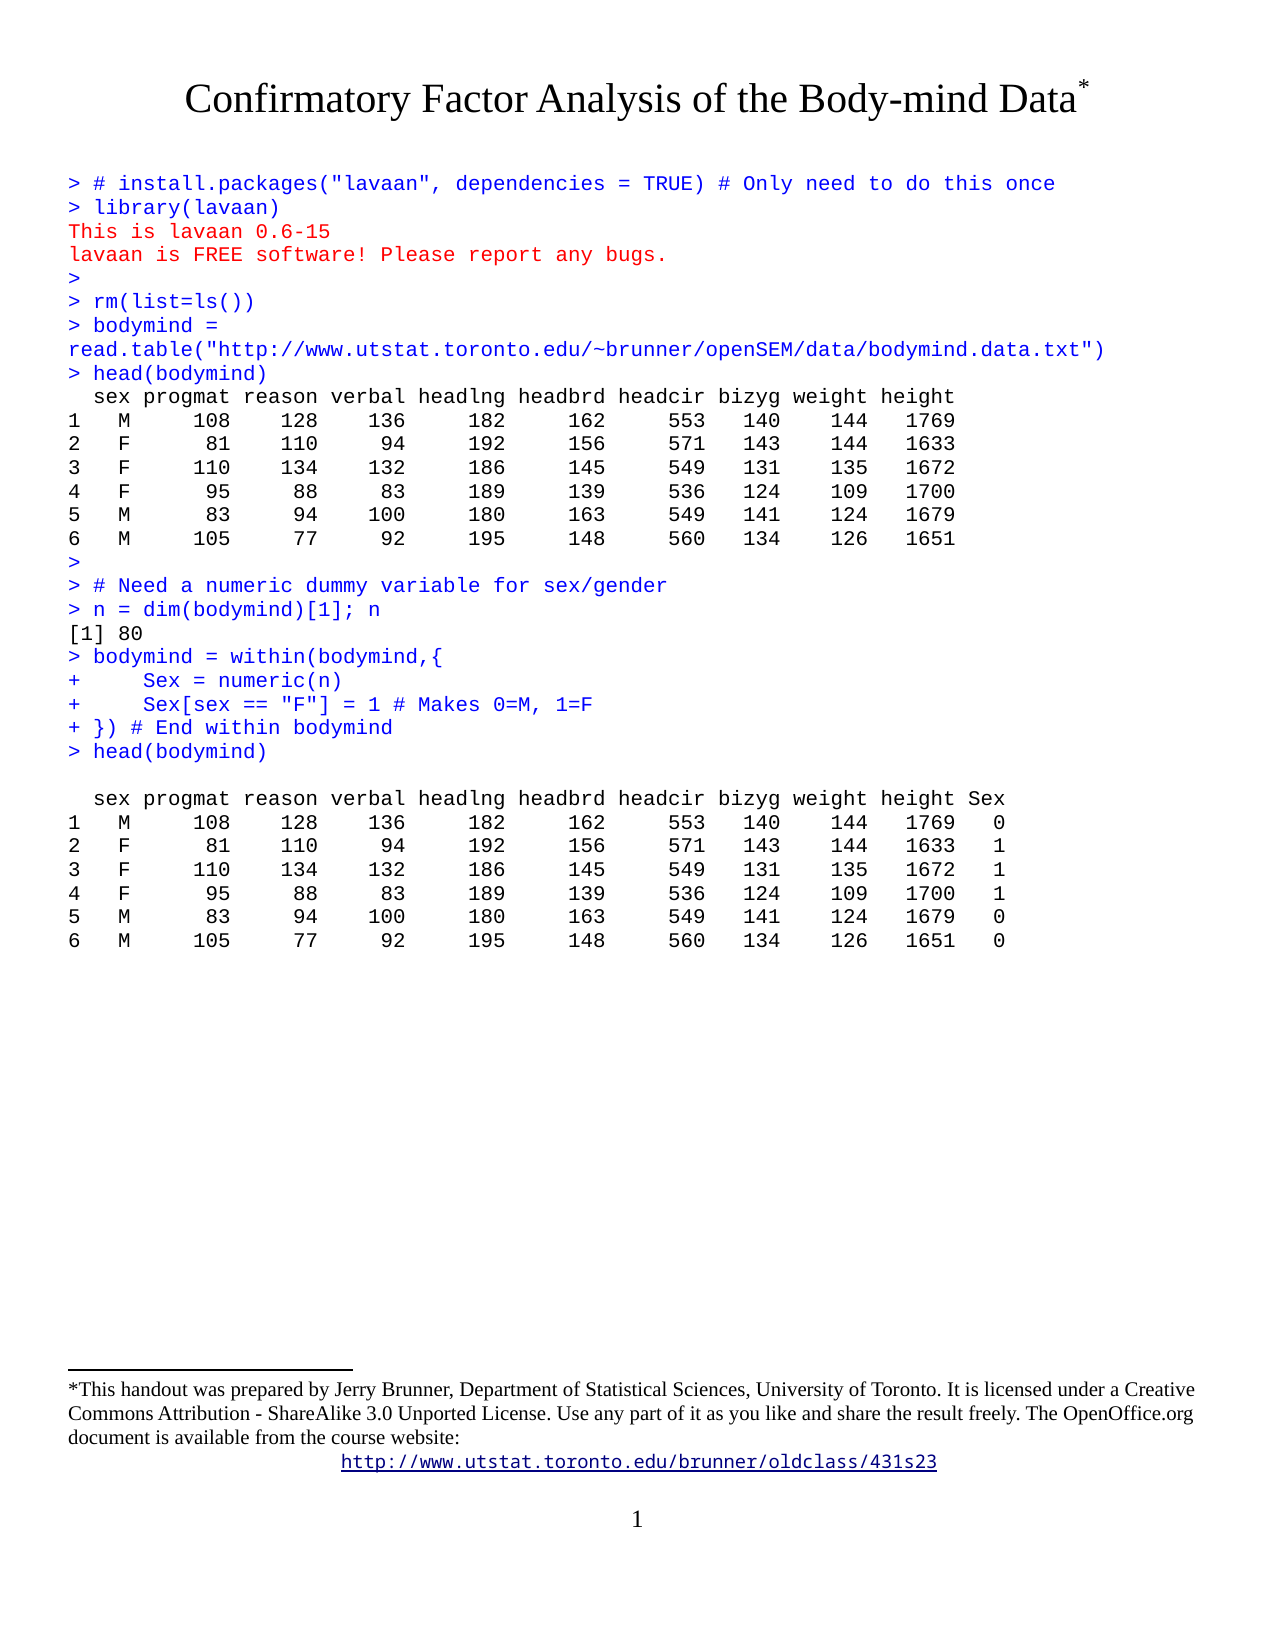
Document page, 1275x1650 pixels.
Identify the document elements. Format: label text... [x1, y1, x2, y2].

text 6 M 105 77 92 195 148 560 134 126 1651 [68, 528, 1206, 552]
text > # install.packages("lavaan", dependencies = TRUE) # Only need to do this once [68, 173, 1206, 197]
text + Sex[sex == "F"] = 1 # Makes 0=M, 1=F [68, 693, 1206, 717]
text > [68, 268, 1206, 292]
text sex progmat reason verbal headlng headbrd headcir bizyg weight height Sex [68, 788, 1206, 812]
text sex progmat reason verbal headlng headbrd headcir bizyg weight height [68, 386, 1206, 410]
text Confirmatory Factor Analysis of the Body-mind Data [68, 73, 1206, 121]
text 2 F 81 110 94 192 156 571 143 144 1633 1 [68, 835, 1206, 859]
text 3 F 110 134 132 186 145 549 131 135 1672 [68, 457, 1206, 481]
text > bodymind = read.table("http://www.utstat.toronto.edu/~brunner/openSEM/data/bodymind.data.txt") [68, 315, 1206, 362]
text > rm(list=ls()) [68, 292, 1206, 315]
text > [68, 552, 1206, 575]
text > head(bodymind) [68, 362, 1206, 386]
text > head(bodymind) [68, 741, 1206, 764]
text This is lavaan 0.6-15 [68, 221, 1206, 244]
text 6 M 105 77 92 195 148 560 134 126 1651 0 [68, 930, 1206, 954]
text 5 M 83 94 100 180 163 549 141 124 1679 [68, 504, 1206, 528]
text 4 F 95 88 83 189 139 536 124 109 1700 1 [68, 883, 1206, 906]
text 2 F 81 110 94 192 156 571 143 144 1633 [68, 433, 1206, 457]
text > library(lavaan) [68, 197, 1206, 221]
text > # Need a numeric dummy variable for sex/gender [68, 575, 1206, 599]
text > n = dim(bodymind)[1]; n [68, 599, 1206, 623]
text This handout was prepared by Jerry Brunner, Department of Statistical Sciences, University of Toronto. It is licensed under a Creative Commons Attribution - ShareAlike 3.0 Unported License. Use any part of it as you like and share the result freely. The OpenOffice.org document is available from the course website: [68, 1376, 1206, 1449]
text + Sex = numeric(n) [68, 670, 1206, 693]
text 1 M 108 128 136 182 162 553 140 144 1769 [68, 410, 1206, 433]
text > bodymind = within(bodymind,{ [68, 646, 1206, 670]
text 5 M 83 94 100 180 163 549 141 124 1679 0 [68, 906, 1206, 930]
text 3 F 110 134 132 186 145 549 131 135 1672 1 [68, 859, 1206, 883]
text http://www.utstat.toronto.edu/brunner/oldclass/431s23 [68, 1449, 1210, 1474]
text 1 M 108 128 136 182 162 553 140 144 1769 0 [68, 812, 1206, 835]
text + }) # End within bodymind [68, 717, 1206, 741]
text lavaan is FREE software! Please report any bugs. [68, 244, 1206, 268]
text 4 F 95 88 83 189 139 536 124 109 1700 [68, 481, 1206, 504]
text [1] 80 [68, 623, 1206, 646]
